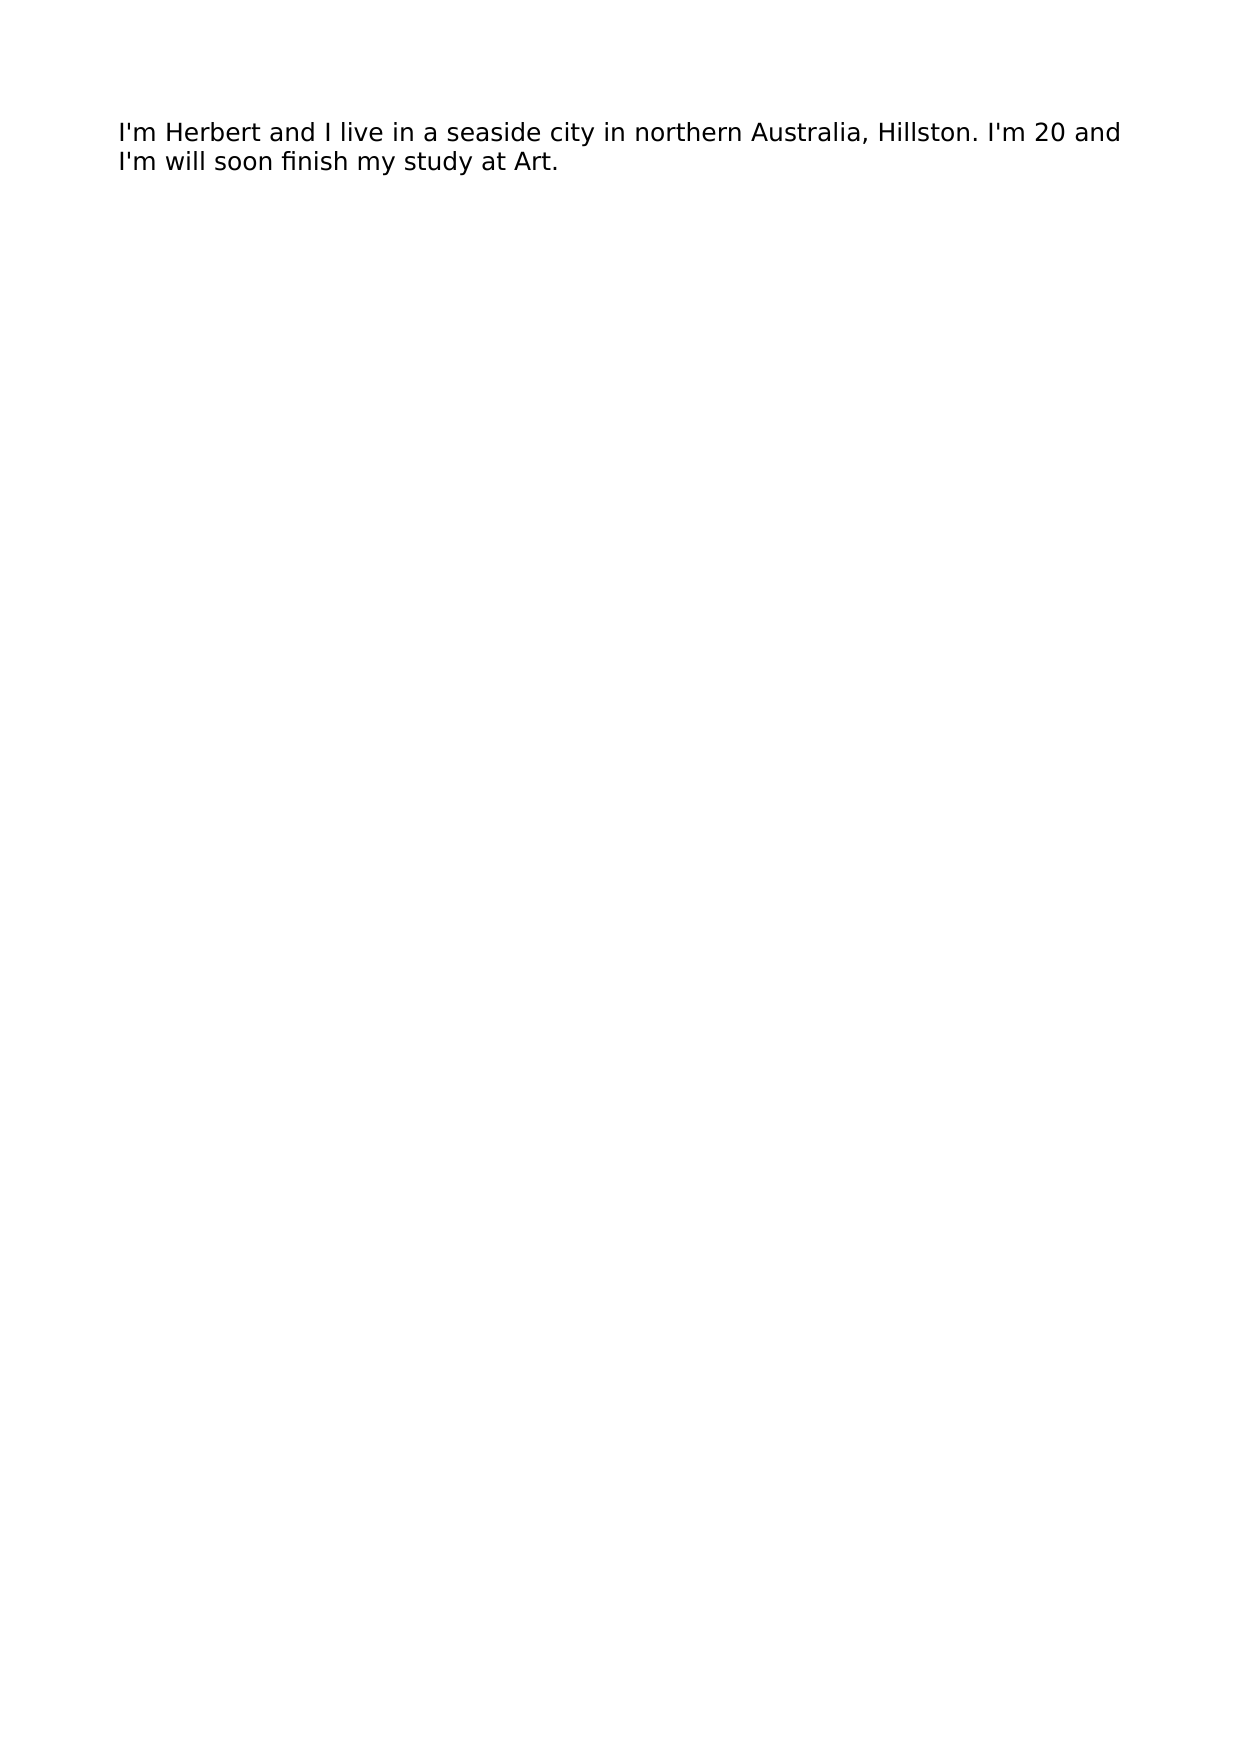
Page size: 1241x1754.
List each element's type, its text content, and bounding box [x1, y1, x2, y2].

text I'm Herbert and I live in a seaside city in northern Australia, Hillston. I'm 20 and I'm will soon finish my study at Art. [118, 118, 1122, 176]
